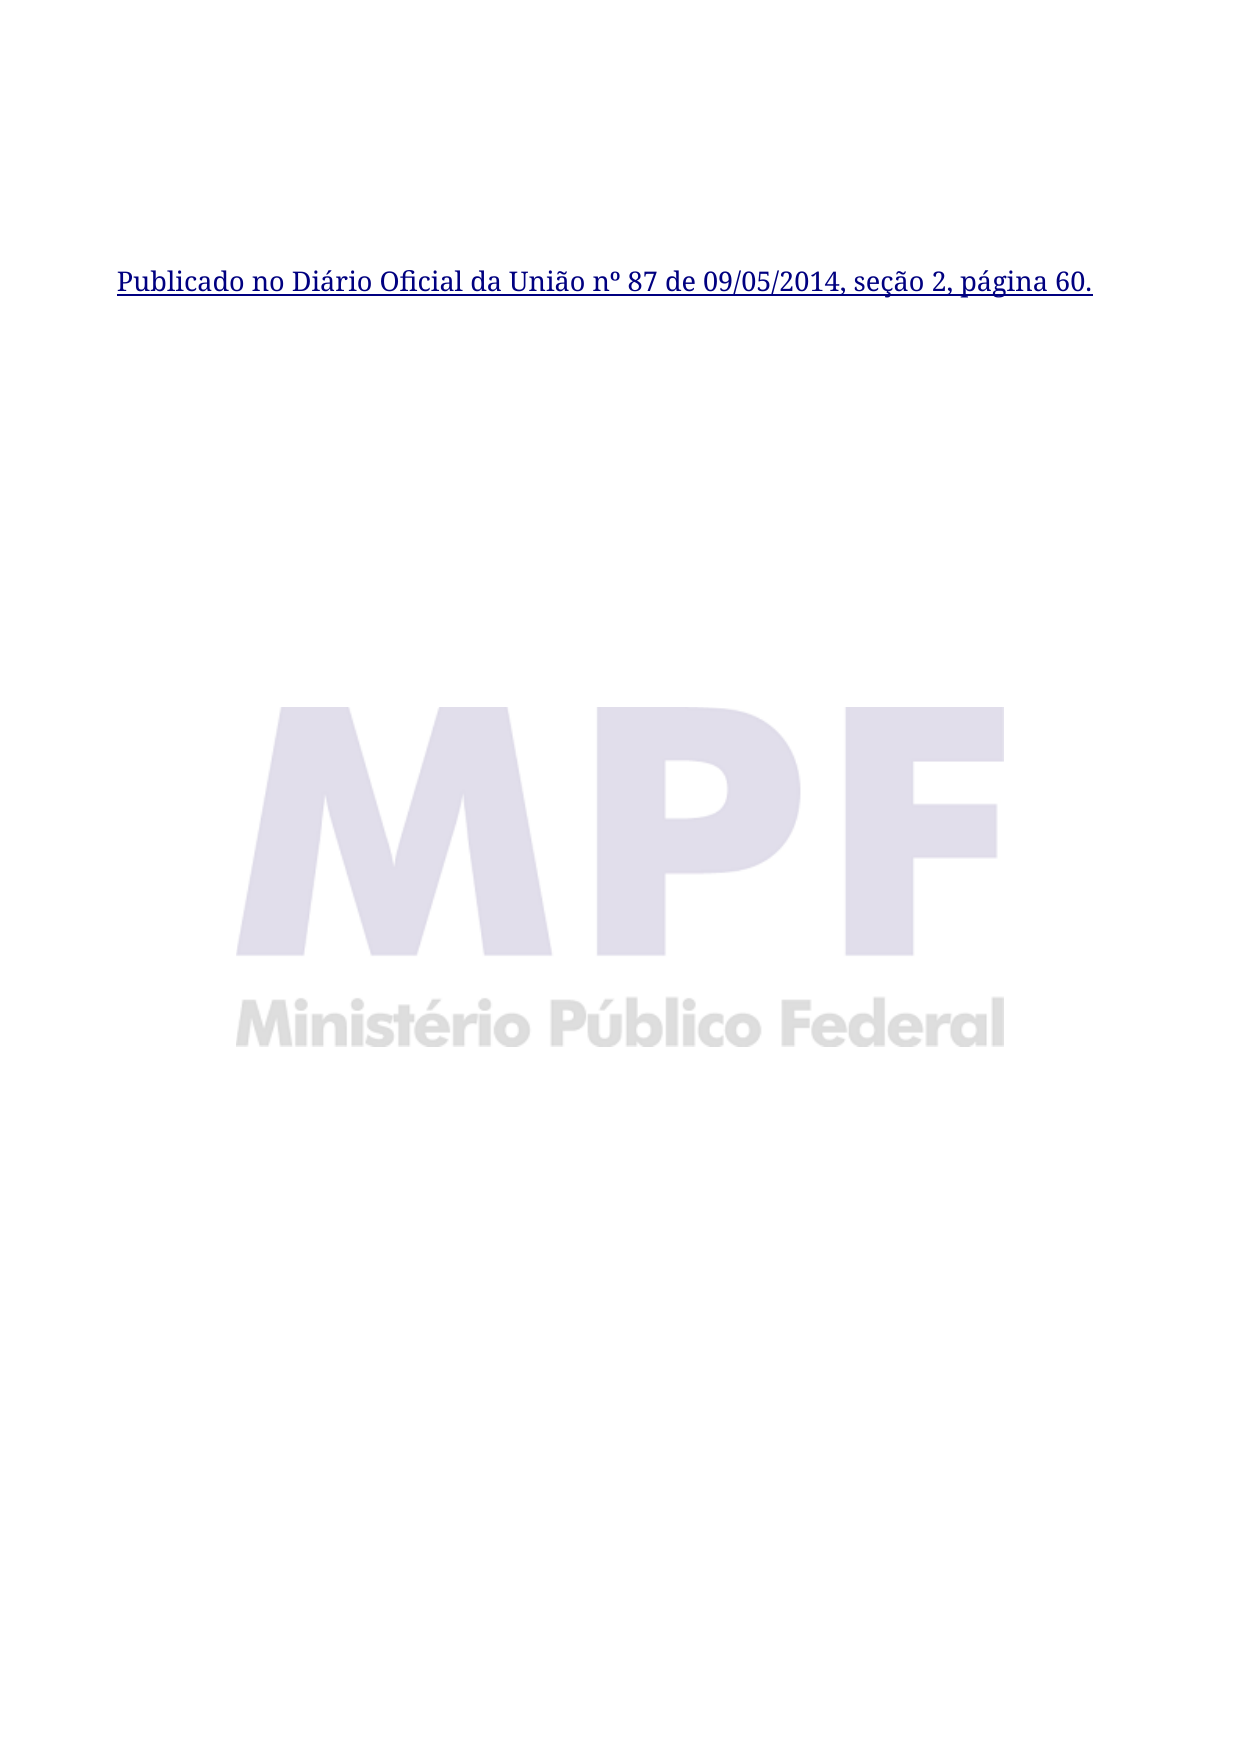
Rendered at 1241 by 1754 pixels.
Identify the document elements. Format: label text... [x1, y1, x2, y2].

text Publicado no Diário Oficial da União nº 87 de 09/05/2014, seção 2, página 60. [117, 263, 1119, 299]
picture [236, 707, 1004, 1047]
